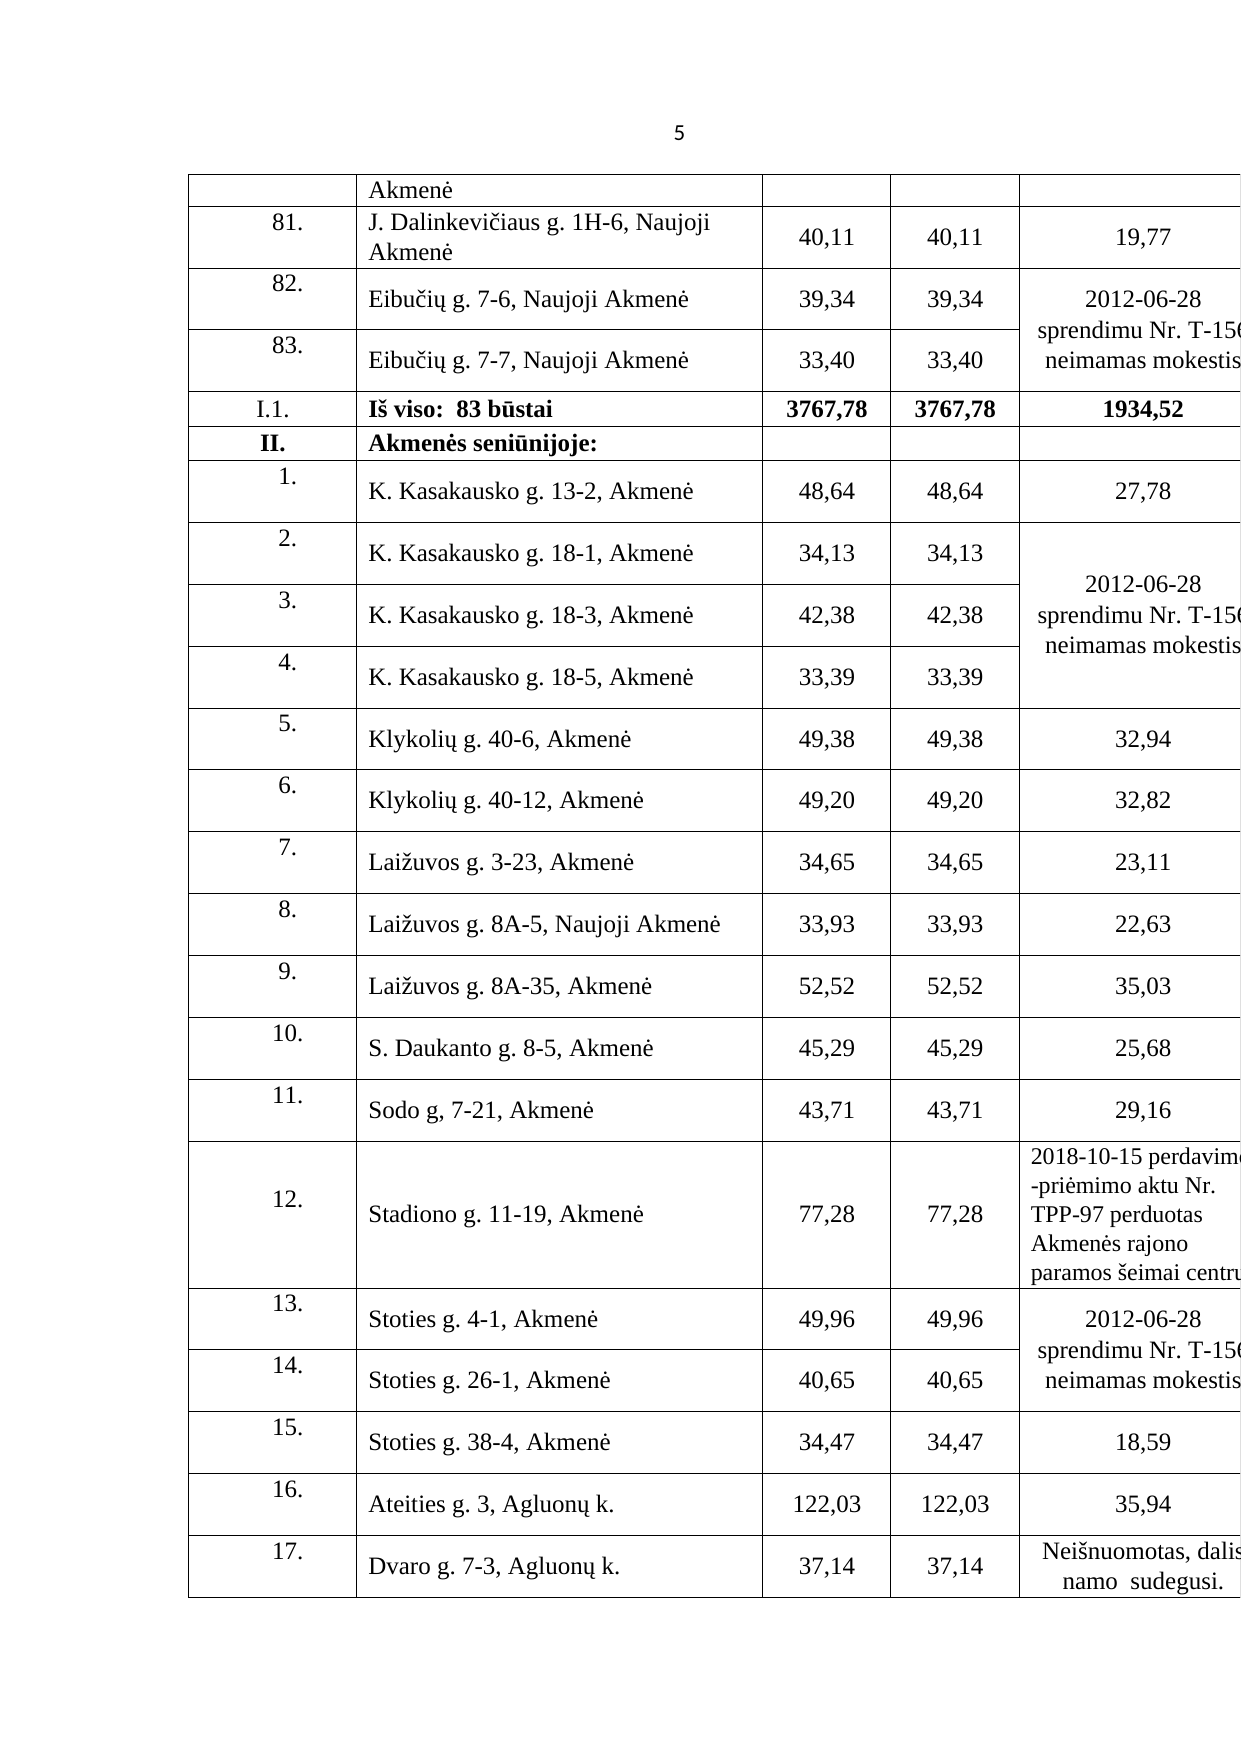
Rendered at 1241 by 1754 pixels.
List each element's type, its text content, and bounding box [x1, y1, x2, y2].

table_cell Neišnuomotas, dalis namo sudegusi. [1020, 1536, 1240, 1597]
table_cell 34,47 [891, 1412, 1019, 1473]
table_cell J. Dalinkevičiaus g. 1H-6, Naujoji Akmenė [357, 207, 762, 267]
table_cell 42,38 [891, 585, 1019, 646]
table_cell 39,34 [763, 269, 890, 329]
table_cell 6. [189, 770, 356, 831]
table_cell 52,52 [891, 956, 1019, 1017]
table_cell II. [189, 427, 356, 460]
table_cell Laižuvos g. 3-23, Akmenė [357, 832, 762, 893]
table_cell 1934,52 [1020, 392, 1240, 426]
table_cell 2. [189, 523, 356, 584]
table_cell 4. [189, 647, 356, 707]
table_cell 29,16 [1020, 1080, 1240, 1141]
table_cell 11. [189, 1080, 356, 1141]
table_cell 34,13 [763, 523, 890, 584]
table_cell 25,68 [1020, 1018, 1240, 1079]
table_cell 16. [189, 1474, 356, 1535]
table_cell 3767,78 [763, 392, 890, 426]
table_cell 13. [189, 1289, 356, 1349]
table_cell 27,78 [1020, 461, 1240, 522]
table_cell Dvaro g. 7-3, Agluonų k. [357, 1536, 762, 1597]
table_cell 33,93 [891, 894, 1019, 955]
table_cell 18,59 [1020, 1412, 1240, 1473]
table_cell 12. [189, 1142, 356, 1287]
table_cell 32,82 [1020, 770, 1240, 831]
table_cell 77,28 [763, 1142, 890, 1287]
table_cell 49,38 [763, 709, 890, 769]
table_cell Laižuvos g. 8A-5, Naujoji Akmenė [357, 894, 762, 955]
table_cell Iš viso: 83 būstai [357, 392, 762, 426]
table_cell Akmenė [357, 175, 762, 206]
table_cell 32,94 [1020, 709, 1240, 769]
table_cell 35,03 [1020, 956, 1240, 1017]
table_cell 15. [189, 1412, 356, 1473]
table_cell 3. [189, 585, 356, 646]
table_cell 48,64 [891, 461, 1019, 522]
table_cell 77,28 [891, 1142, 1019, 1287]
table_cell 40,65 [763, 1350, 890, 1411]
table_cell 40,65 [891, 1350, 1019, 1411]
table_cell 14. [189, 1350, 356, 1411]
table_cell [763, 175, 890, 206]
table_cell Stoties g. 26-1, Akmenė [357, 1350, 762, 1411]
table_cell 42,38 [763, 585, 890, 646]
table_cell [763, 427, 890, 460]
table_cell 40,11 [763, 207, 890, 267]
table_cell 34,65 [891, 832, 1019, 893]
table_cell 34,13 [891, 523, 1019, 584]
table_cell 8. [189, 894, 356, 955]
table_cell 33,39 [891, 647, 1019, 707]
table_cell 22,63 [1020, 894, 1240, 955]
table_cell 37,14 [763, 1536, 890, 1597]
table_cell 37,14 [891, 1536, 1019, 1597]
table_cell 49,38 [891, 709, 1019, 769]
table_cell K. Kasakausko g. 13-2, Akmenė [357, 461, 762, 522]
table_cell 17. [189, 1536, 356, 1597]
table_cell 39,34 [891, 269, 1019, 329]
table_cell 45,29 [891, 1018, 1019, 1079]
table_cell [189, 175, 356, 206]
table_cell 34,47 [763, 1412, 890, 1473]
table_cell Klykolių g. 40-6, Akmenė [357, 709, 762, 769]
table_cell 33,39 [763, 647, 890, 707]
table_cell Eibučių g. 7-6, Naujoji Akmenė [357, 269, 762, 329]
table_cell 49,20 [891, 770, 1019, 831]
table_cell 48,64 [763, 461, 890, 522]
table_cell Sodo g, 7-21, Akmenė [357, 1080, 762, 1141]
table_cell Eibučių g. 7-7, Naujoji Akmenė [357, 330, 762, 391]
table_cell 45,29 [763, 1018, 890, 1079]
table_cell K. Kasakausko g. 18-3, Akmenė [357, 585, 762, 646]
table_cell S. Daukanto g. 8-5, Akmenė [357, 1018, 762, 1079]
table_cell 1. [189, 461, 356, 522]
table_cell [1020, 427, 1240, 460]
table_cell Stoties g. 38-4, Akmenė [357, 1412, 762, 1473]
table_cell 49,20 [763, 770, 890, 831]
table_cell 33,40 [763, 330, 890, 391]
table_cell K. Kasakausko g. 18-1, Akmenė [357, 523, 762, 584]
table_cell I.1. [189, 392, 356, 426]
table_cell 122,03 [891, 1474, 1019, 1535]
table_cell 33,40 [891, 330, 1019, 391]
table_cell K. Kasakausko g. 18-5, Akmenė [357, 647, 762, 707]
table_cell 43,71 [891, 1080, 1019, 1141]
table_cell Ateities g. 3, Agluonų k. [357, 1474, 762, 1535]
table_cell 10. [189, 1018, 356, 1079]
table_cell 81. [189, 207, 356, 267]
table_cell 83. [189, 330, 356, 391]
table_cell 19,77 [1020, 207, 1240, 267]
table_cell 2012-06-28 sprendimu Nr. T-156 neimamas mokestis [1020, 1289, 1240, 1411]
table_cell 34,65 [763, 832, 890, 893]
table_cell 33,93 [763, 894, 890, 955]
table_cell 3767,78 [891, 392, 1019, 426]
table_cell 40,11 [891, 207, 1019, 267]
table_cell [891, 175, 1019, 206]
table_cell Stoties g. 4-1, Akmenė [357, 1289, 762, 1349]
table_cell 2012-06-28 sprendimu Nr. T-156 neimamas mokestis [1020, 269, 1240, 391]
table_cell Akmenės seniūnijoje: [357, 427, 762, 460]
table_cell Klykolių g. 40-12, Akmenė [357, 770, 762, 831]
table_cell Laižuvos g. 8A-35, Akmenė [357, 956, 762, 1017]
table_cell 122,03 [763, 1474, 890, 1535]
table_cell 7. [189, 832, 356, 893]
table_cell Stadiono g. 11-19, Akmenė [357, 1142, 762, 1287]
table_cell 5. [189, 709, 356, 769]
table_cell 2012-06-28 sprendimu Nr. T-156 neimamas mokestis [1020, 523, 1240, 707]
table_cell 49,96 [763, 1289, 890, 1349]
table_cell 35,94 [1020, 1474, 1240, 1535]
table_cell 52,52 [763, 956, 890, 1017]
table_cell 9. [189, 956, 356, 1017]
table_cell [1020, 175, 1240, 206]
table_cell 2018-10-15 perdavimo -priėmimo aktu Nr. TPP-97 perduotas Akmenės rajono paramos šeimai centrui [1020, 1142, 1240, 1287]
table_cell [891, 427, 1019, 460]
table_cell 82. [189, 269, 356, 329]
table_cell 49,96 [891, 1289, 1019, 1349]
table_cell 43,71 [763, 1080, 890, 1141]
table_cell 23,11 [1020, 832, 1240, 893]
